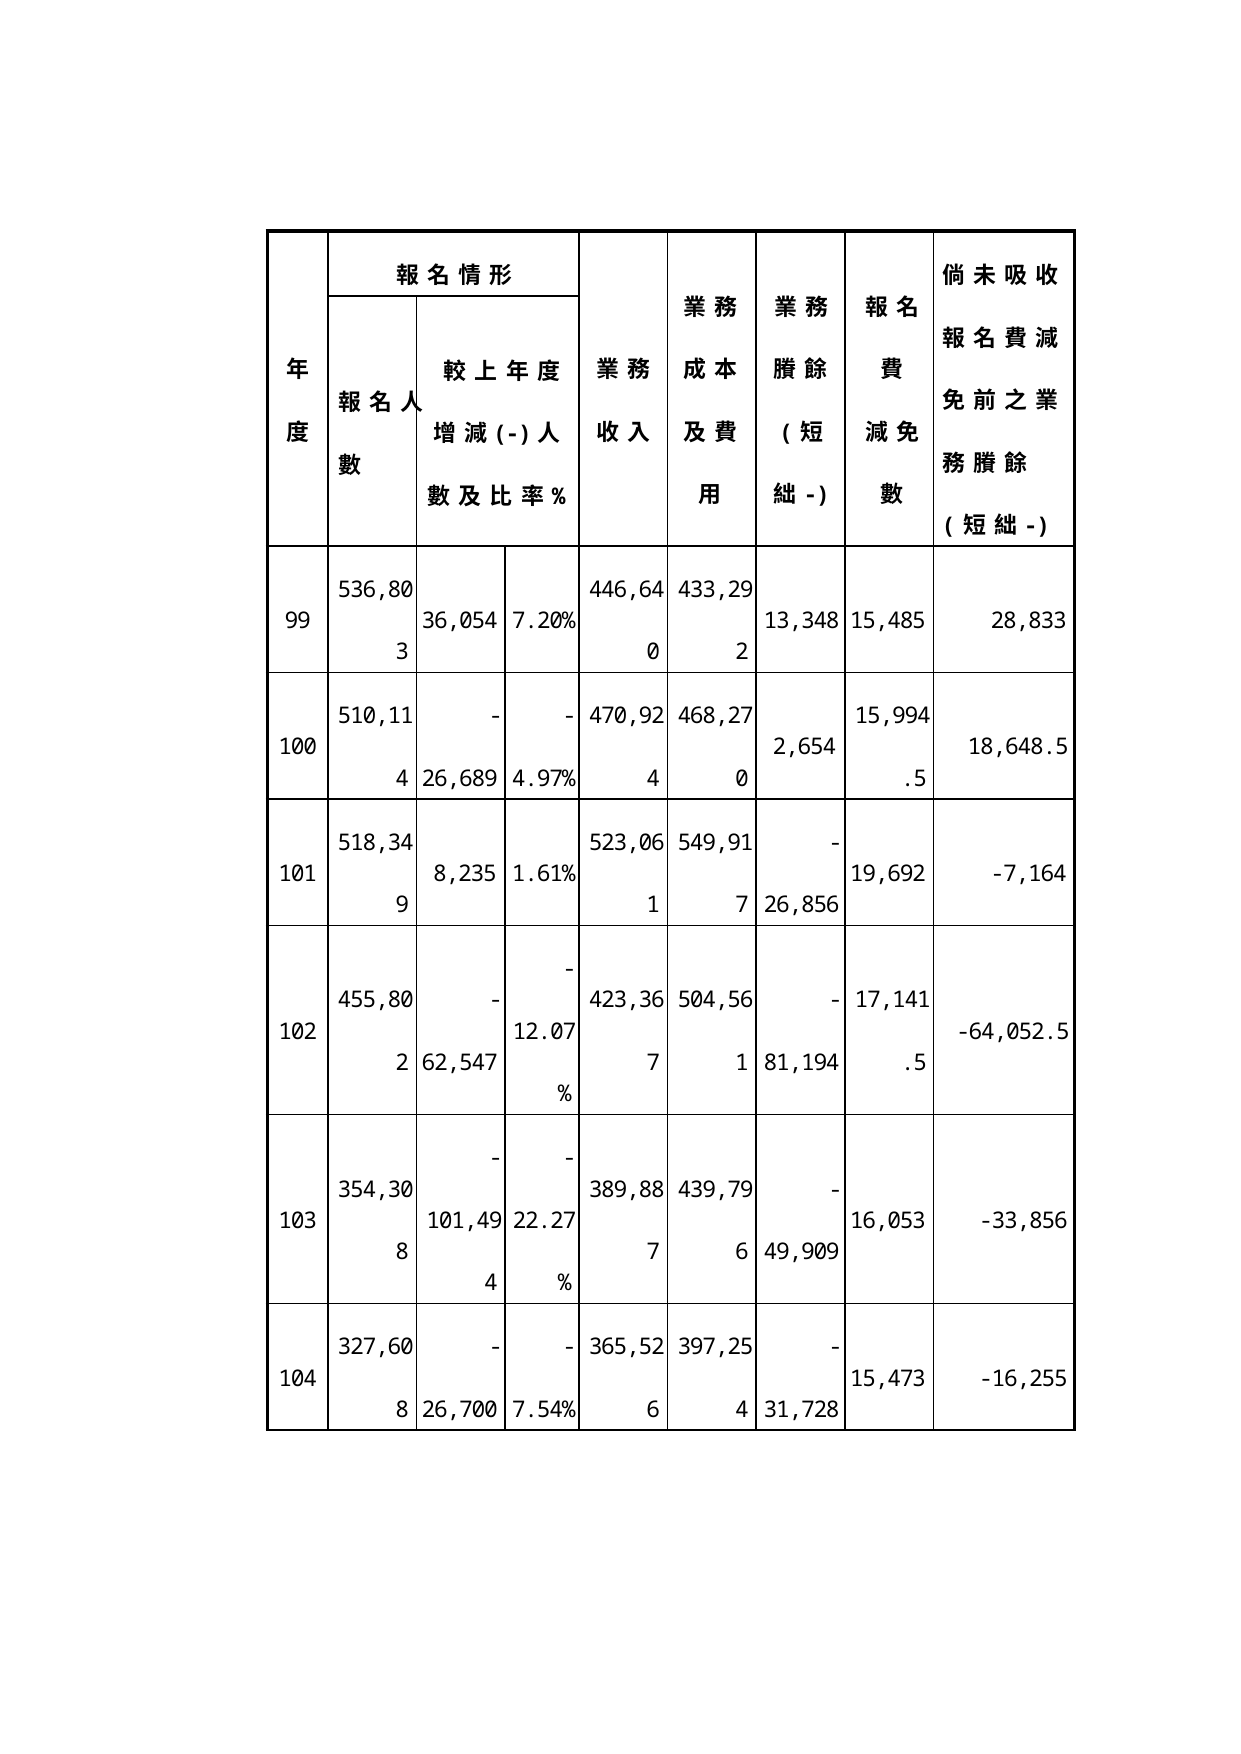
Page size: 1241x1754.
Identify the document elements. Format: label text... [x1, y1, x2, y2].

table_cell -7.54% [506, 1304, 578, 1429]
table_cell 18,648.5 [934, 673, 1073, 798]
table_cell 15,994.5 [846, 673, 933, 798]
table_cell 13,348 [757, 547, 844, 671]
table_cell -7,164 [934, 800, 1073, 924]
table_cell 19,692 [846, 800, 933, 924]
table_cell 354,308 [329, 1115, 416, 1303]
table_cell -26,856 [757, 800, 844, 924]
table_header 倘未吸收報名費減免前之業務賸餘(短絀-) [934, 233, 1073, 545]
table_cell 389,887 [580, 1115, 667, 1303]
table_cell -16,255 [934, 1304, 1073, 1429]
table_cell 100 [269, 673, 327, 798]
table_cell -26,689 [417, 673, 504, 798]
table_cell 423,367 [580, 926, 667, 1114]
table_cell 433,292 [668, 547, 755, 671]
table_cell 15,485 [846, 547, 933, 671]
table_cell -64,052.5 [934, 926, 1073, 1114]
table_cell -101,494 [417, 1115, 504, 1303]
table_cell 397,254 [668, 1304, 755, 1429]
table_cell 510,114 [329, 673, 416, 798]
table_cell -62,547 [417, 926, 504, 1114]
table_cell 103 [269, 1115, 327, 1303]
table_cell -12.07% [506, 926, 578, 1114]
table_cell 523,061 [580, 800, 667, 924]
table_cell 8,235 [417, 800, 504, 924]
table_cell 7.20% [506, 547, 578, 671]
table_cell 365,526 [580, 1304, 667, 1429]
table_cell 報名人數 [329, 297, 416, 545]
table_cell -33,856 [934, 1115, 1073, 1303]
table_cell 36,054 [417, 547, 504, 671]
table_cell -49,909 [757, 1115, 844, 1303]
table_cell 17,141.5 [846, 926, 933, 1114]
table_cell 468,270 [668, 673, 755, 798]
table_cell 518,349 [329, 800, 416, 924]
table_cell -22.27% [506, 1115, 578, 1303]
table_cell 536,803 [329, 547, 416, 671]
table_cell 327,608 [329, 1304, 416, 1429]
table_header 業務成本及費用 [668, 233, 755, 545]
table_cell 446,640 [580, 547, 667, 671]
table_header 業務賸餘(短絀-) [757, 233, 844, 545]
table_header 報名費 減免數 [846, 233, 933, 545]
table_cell 504,561 [668, 926, 755, 1114]
table_cell 1.61% [506, 800, 578, 924]
table_cell 439,796 [668, 1115, 755, 1303]
table_cell 549,917 [668, 800, 755, 924]
table_header 報名情形 [329, 233, 578, 295]
table_cell -31,728 [757, 1304, 844, 1429]
table_cell 較上年度增減(-)人數及比率% [417, 297, 578, 545]
table_cell 102 [269, 926, 327, 1114]
table_cell 470,924 [580, 673, 667, 798]
table_header 年度 [269, 233, 327, 545]
table_cell 16,053 [846, 1115, 933, 1303]
table_cell 15,473 [846, 1304, 933, 1429]
table_cell 455,802 [329, 926, 416, 1114]
table_cell -81,194 [757, 926, 844, 1114]
table_cell -26,700 [417, 1304, 504, 1429]
table_cell 104 [269, 1304, 327, 1429]
table_cell 28,833 [934, 547, 1073, 671]
table_cell 2,654 [757, 673, 844, 798]
table_cell 101 [269, 800, 327, 924]
table_cell -4.97% [506, 673, 578, 798]
table_header 業務 收入 [580, 233, 667, 545]
table_cell 99 [269, 547, 327, 671]
